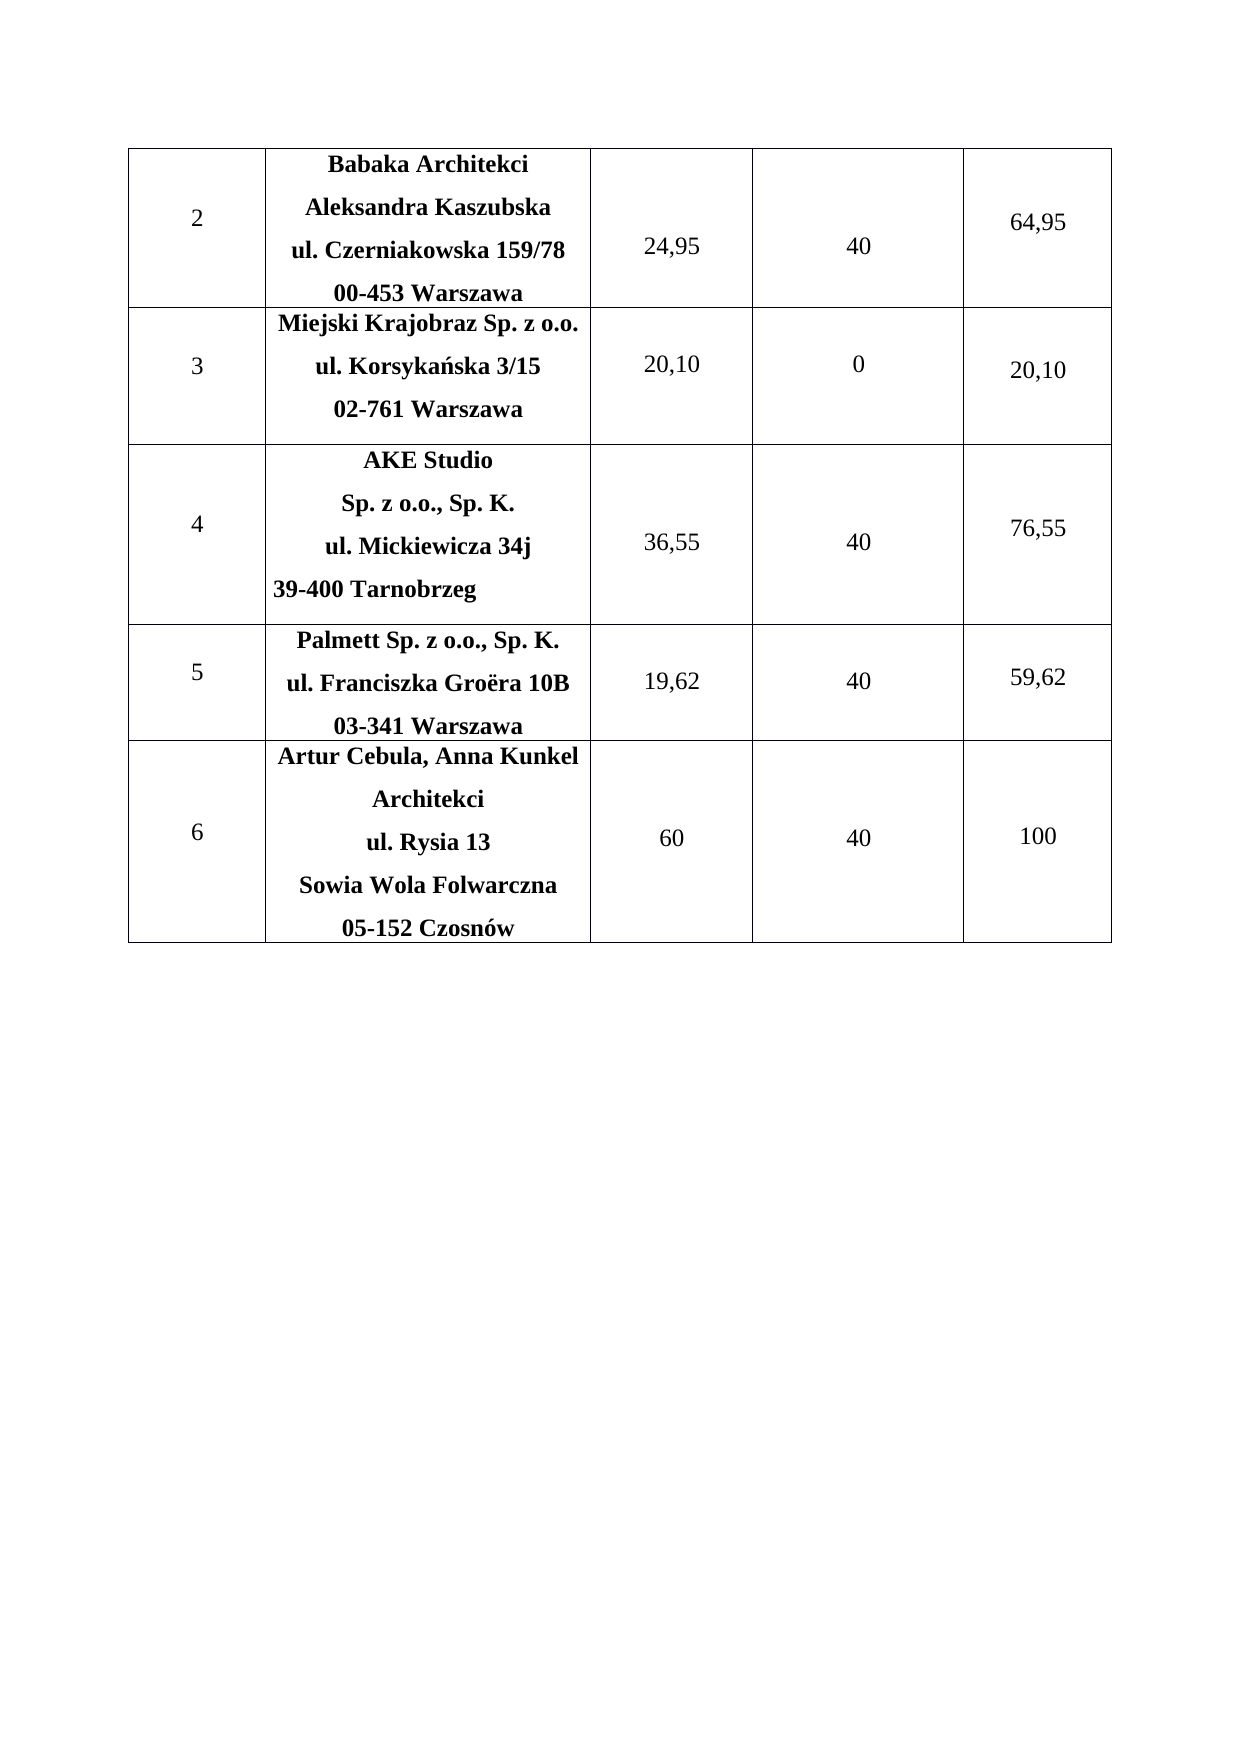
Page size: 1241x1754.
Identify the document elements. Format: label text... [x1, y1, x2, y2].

table_cell 4 [129, 445, 265, 624]
table_cell 3 [129, 308, 265, 444]
table_cell 60 [591, 741, 752, 942]
table_cell AKE Studio Sp. z o.o., Sp. K. ul. Mickiewicza 34j 39-400 Tarnobrzeg [266, 445, 590, 624]
table_cell 76,55 [964, 445, 1111, 624]
table_cell 6 [129, 741, 265, 942]
table_cell 36,55 [591, 445, 752, 624]
table_cell Artur Cebula, Anna Kunkel Architekci ul. Rysia 13 Sowia Wola Folwarczna 05-152 Czosnów [266, 741, 590, 942]
table_cell 20,10 [591, 308, 752, 444]
table_cell 5 [129, 625, 265, 740]
table_cell 0 [753, 308, 963, 444]
table_cell 100 [964, 741, 1111, 942]
table_cell 20,10 [964, 308, 1111, 444]
table_cell 40 [753, 149, 963, 307]
table_cell Palmett Sp. z o.o., Sp. K. ul. Franciszka Groëra 10B 03-341 Warszawa [266, 625, 590, 740]
table_cell 64,95 [964, 149, 1111, 307]
table_cell 19,62 [591, 625, 752, 740]
table_cell 40 [753, 445, 963, 624]
table_cell 40 [753, 741, 963, 942]
table_cell 24,95 [591, 149, 752, 307]
table_cell 40 [753, 625, 963, 740]
table_cell Miejski Krajobraz Sp. z o.o. ul. Korsykańska 3/15 02-761 Warszawa [266, 308, 590, 444]
table_cell 59,62 [964, 625, 1111, 740]
table_cell 2 [129, 149, 265, 307]
table_cell Babaka Architekci Aleksandra Kaszubska ul. Czerniakowska 159/78 00-453 Warszawa [266, 149, 590, 307]
